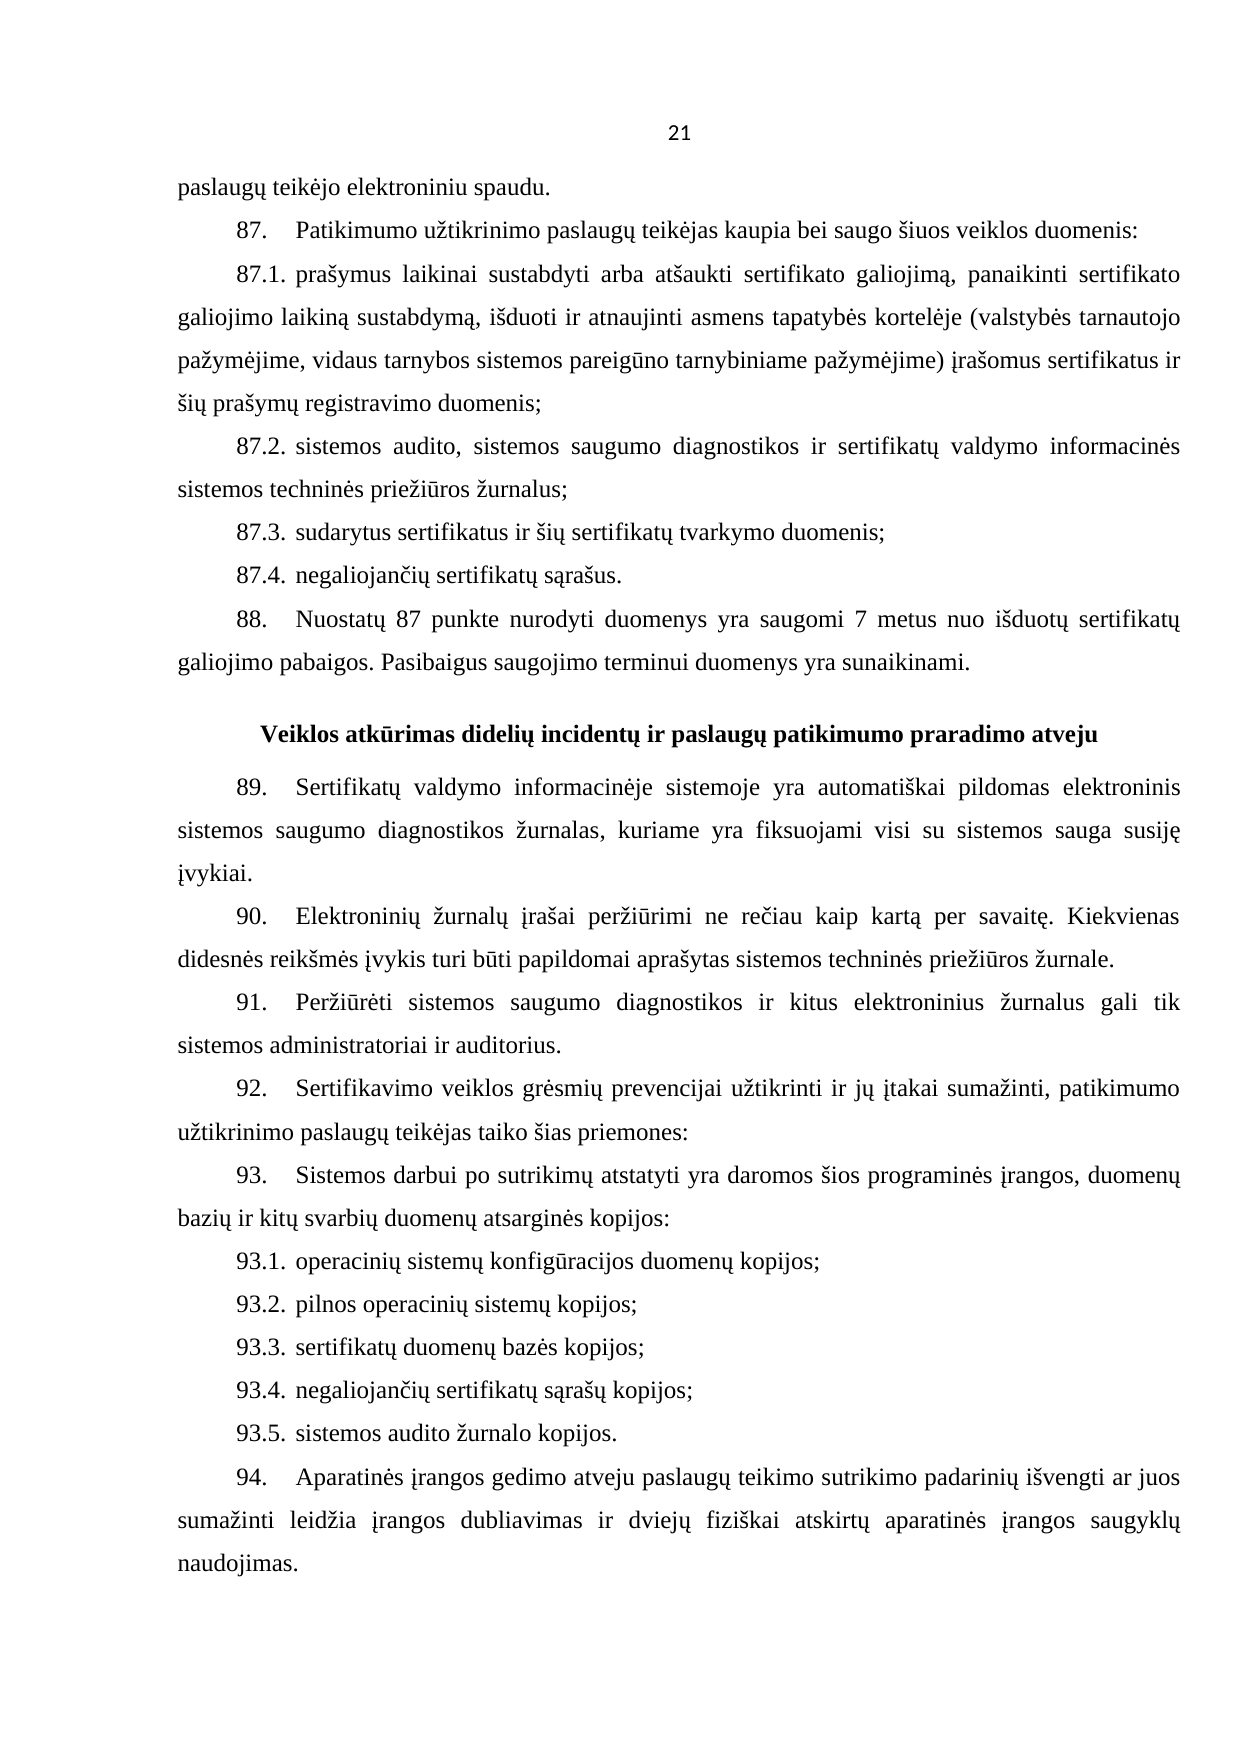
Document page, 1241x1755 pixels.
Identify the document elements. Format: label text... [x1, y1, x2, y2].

text 87. Patikimumo užtikrinimo paslaugų teikėjas kaupia bei saugo šiuos veiklos duomenis: [177, 216, 1181, 244]
text 93.3. sertifikatų duomenų bazės kopijos; [177, 1332, 1181, 1361]
text 93.1. operacinių sistemų konfigūracijos duomenų kopijos; [177, 1246, 1181, 1275]
text 90. Elektroninių žurnalų įrašai peržiūrimi ne rečiau kaip kartą per savaitę. Kiekvienas didesnės reikšmės įvykis turi būti papildomai aprašytas sistemos techninės priežiūros žurnale. [177, 901, 1181, 973]
text 88. Nuostatų 87 punkte nurodyti duomenys yra saugomi 7 metus nuo išduotų sertifikatų galiojimo pabaigos. Pasibaigus saugojimo terminui duomenys yra sunaikinami. [177, 604, 1181, 676]
text 93.4. negaliojančių sertifikatų sąrašų kopijos; [177, 1375, 1181, 1404]
text 87.3. sudarytus sertifikatus ir šių sertifikatų tvarkymo duomenis; [177, 517, 1181, 546]
text 87.4. negaliojančių sertifikatų sąrašus. [177, 561, 1181, 589]
text 89. Sertifikatų valdymo informacinėje sistemoje yra automatiškai pildomas elektroninis sistemos saugumo diagnostikos žurnalas, kuriame yra fiksuojami visi su sistemos sauga susiję įvykiai. [177, 772, 1181, 887]
text 93.2. pilnos operacinių sistemų kopijos; [177, 1289, 1181, 1318]
text 91. Peržiūrėti sistemos saugumo diagnostikos ir kitus elektroninius žurnalus gali tik sistemos administratoriai ir auditorius. [177, 987, 1181, 1059]
text paslaugų teikėjo elektroniniu spaudu. [177, 172, 1181, 201]
subtitle Veiklos atkūrimas didelių incidentų ir paslaugų patikimumo praradimo atveju [177, 719, 1181, 747]
text 94. Aparatinės įrangos gedimo atveju paslaugų teikimo sutrikimo padarinių išvengti ar juos sumažinti leidžia įrangos dubliavimas ir dviejų fiziškai atskirtų aparatinės įrangos saugyklų naudojimas. [177, 1462, 1181, 1577]
text 93.5. sistemos audito žurnalo kopijos. [177, 1418, 1181, 1447]
text 87.2. sistemos audito, sistemos saugumo diagnostikos ir sertifikatų valdymo informacinės sistemos techninės priežiūros žurnalus; [177, 431, 1181, 503]
text 92. Sertifikavimo veiklos grėsmių prevencijai užtikrinti ir jų įtakai sumažinti, patikimumo užtikrinimo paslaugų teikėjas taiko šias priemones: [177, 1073, 1181, 1145]
text 87.1. prašymus laikinai sustabdyti arba atšaukti sertifikato galiojimą, panaikinti sertifikato galiojimo laikiną sustabdymą, išduoti ir atnaujinti asmens tapatybės kortelėje (valstybės tarnautojo pažymėjime, vidaus tarnybos sistemos pareigūno tarnybiniame pažymėjime) įrašomus sertifikatus ir šių prašymų registravimo duomenis; [177, 259, 1181, 417]
text 93. Sistemos darbui po sutrikimų atstatyti yra daromos šios programinės įrangos, duomenų bazių ir kitų svarbių duomenų atsarginės kopijos: [177, 1160, 1181, 1232]
